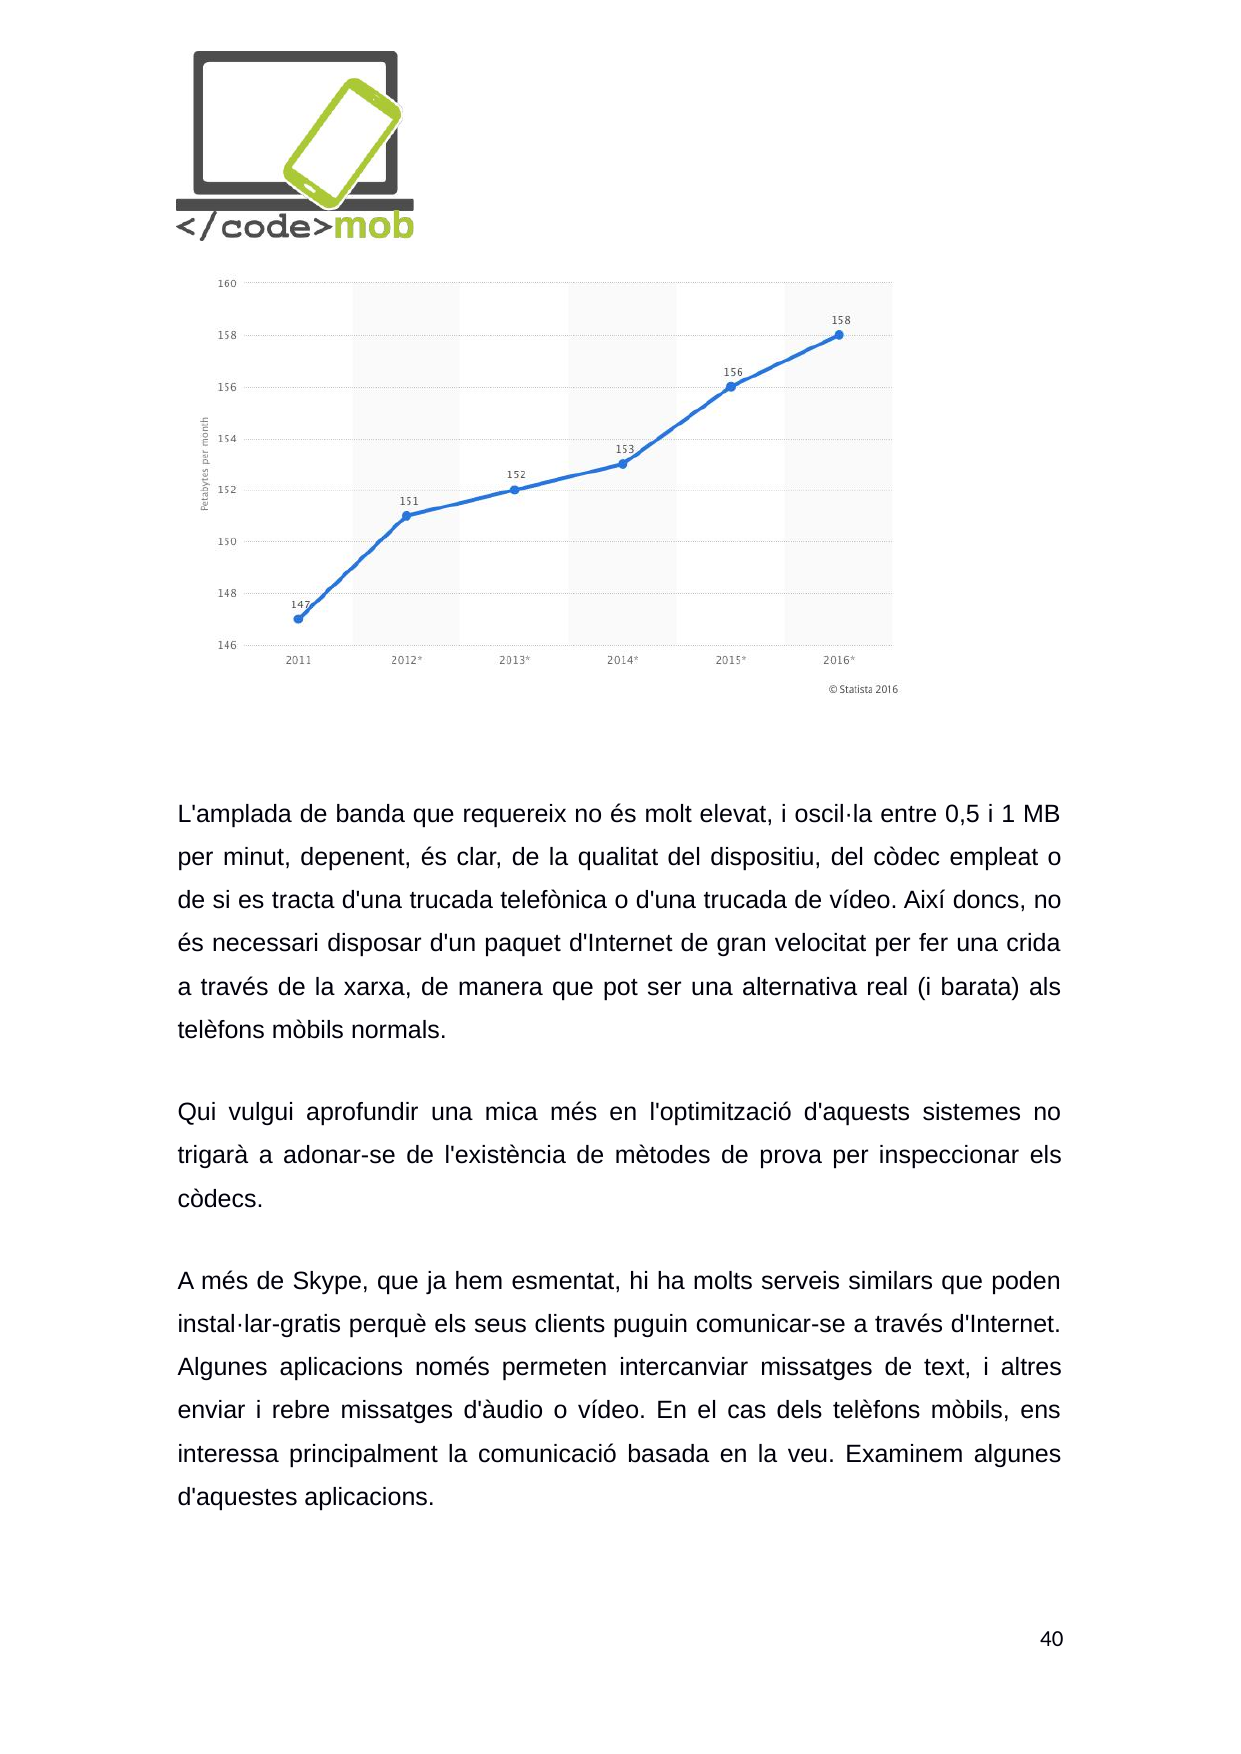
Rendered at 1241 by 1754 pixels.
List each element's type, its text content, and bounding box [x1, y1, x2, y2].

text L'amplada de banda que requereix no és molt elevat, i oscil·la entre 0,5 i 1 MB per minut, depenent, és clar, de la qualitat del dispositiu, del còdec empleat o de si es tracta d'una trucada telefònica o d'una trucada de vídeo. Així doncs, no és necessari disposar d'un paquet d'Internet de gran velocitat per fer una crida a través de la xarxa, de manera que pot ser una alternativa real (i barata) als telèfons mòbils normals. [177, 799, 1063, 1043]
picture [176, 51, 414, 241]
text Qui vulgui aprofundir una mica més en l'optimització d'aquests sistemes no trigarà a adonar-se de l'existència de mètodes de prova per inspeccionar els còdecs. [177, 1097, 1063, 1212]
picture [177, 265, 905, 699]
text A més de Skype, que ja hem esmentat, hi ha molts serveis similars que poden instal·lar-gratis perquè els seus clients puguin comunicar-se a través d'Internet. Algunes aplicacions només permeten intercanviar missatges de text, i altres enviar i rebre missatges d'àudio o vídeo. En el cas dels telèfons mòbils, ens interessa principalment la comunicació basada en la veu. Examinem algunes d'aquestes aplicacions. [177, 1266, 1063, 1511]
